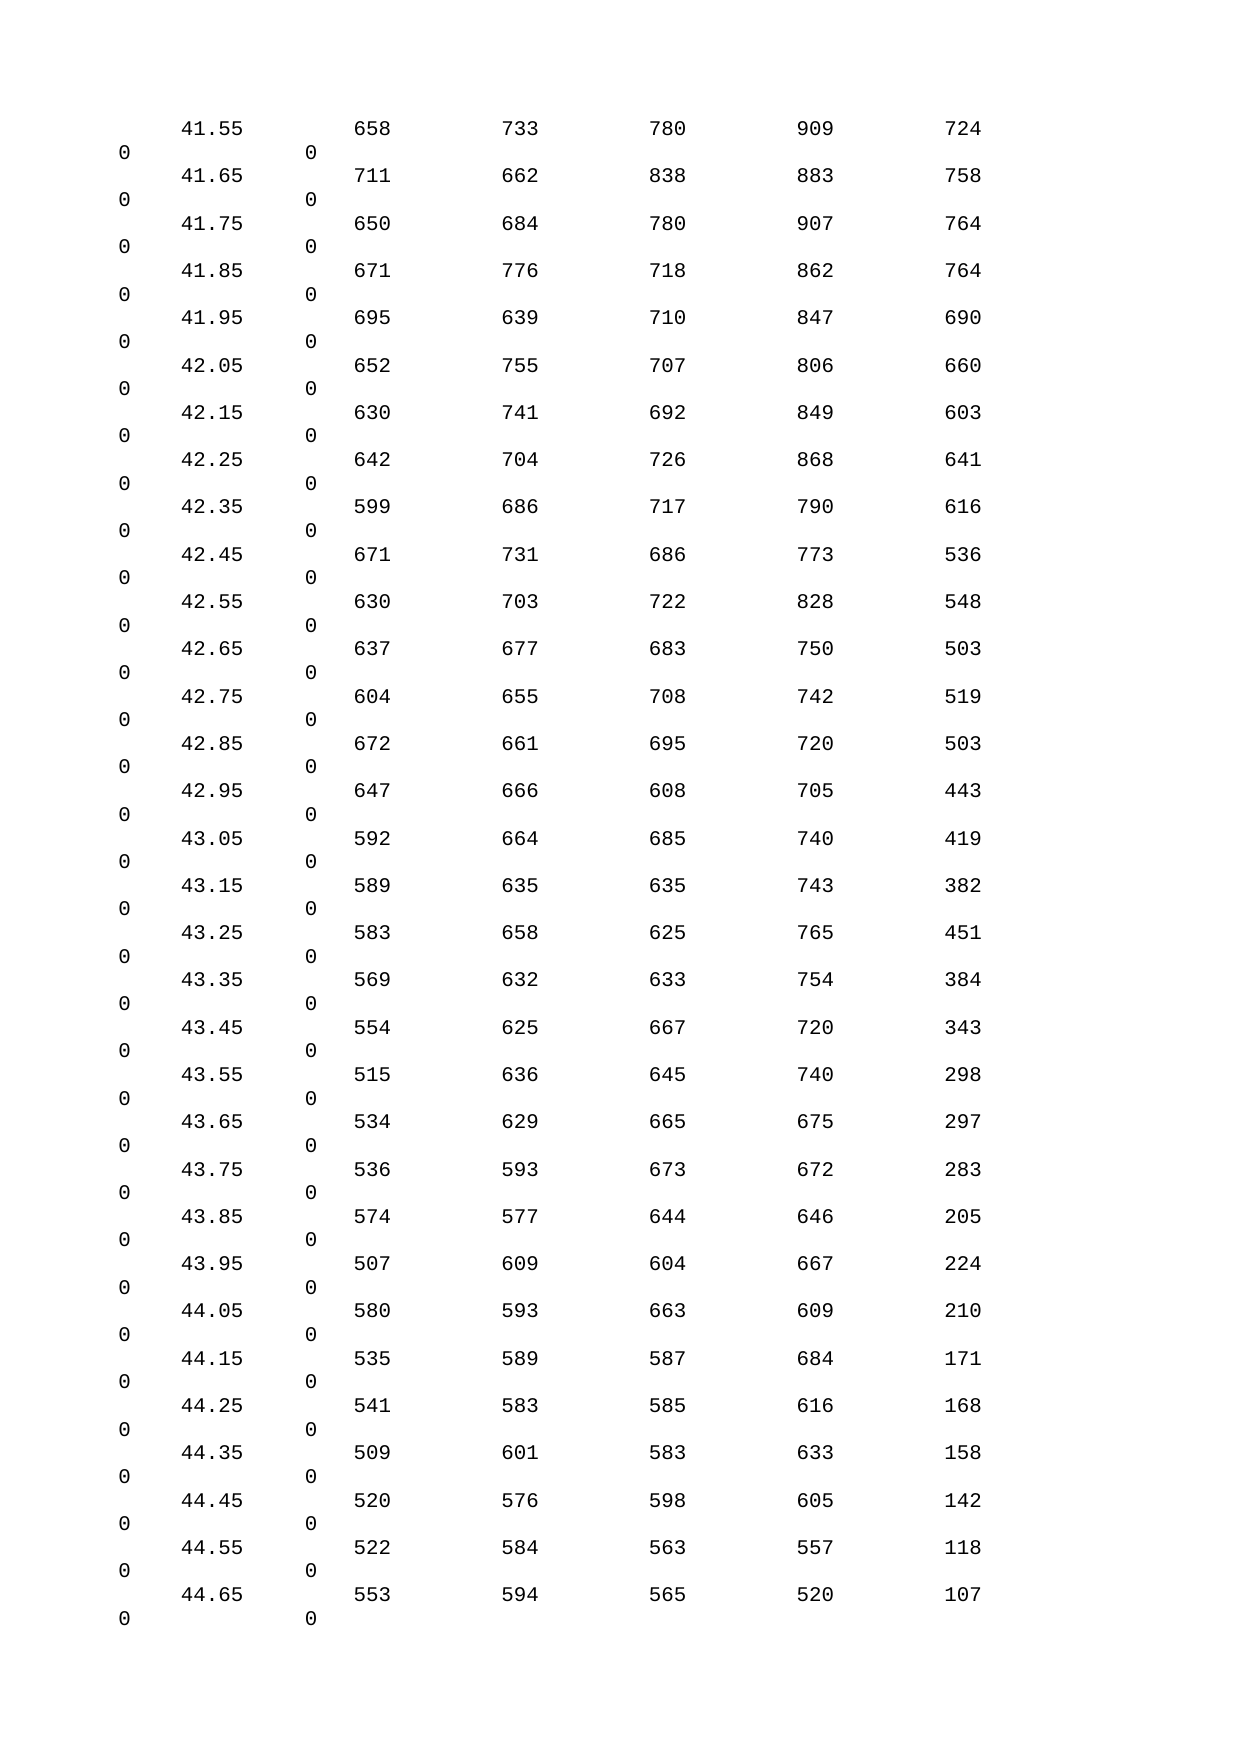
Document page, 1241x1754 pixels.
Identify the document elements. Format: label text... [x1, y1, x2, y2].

text 43.75 536 593 673 672 283 0 0 [118, 1158, 1122, 1206]
text 41.75 650 684 780 907 764 0 0 [118, 213, 1122, 260]
text 42.65 637 677 683 750 503 0 0 [118, 638, 1122, 686]
text 44.65 553 594 565 520 107 0 0 [118, 1584, 1122, 1631]
text 42.45 671 731 686 773 536 0 0 [118, 544, 1122, 591]
text 42.05 652 755 707 806 660 0 0 [118, 354, 1122, 402]
text 42.15 630 741 692 849 603 0 0 [118, 402, 1122, 449]
text 42.25 642 704 726 868 641 0 0 [118, 449, 1122, 496]
text 41.65 711 662 838 883 758 0 0 [118, 165, 1122, 213]
text 44.45 520 576 598 605 142 0 0 [118, 1489, 1122, 1537]
text 41.55 658 733 780 909 724 0 0 [118, 118, 1122, 165]
text 43.35 569 632 633 754 384 0 0 [118, 969, 1122, 1017]
text 42.85 672 661 695 720 503 0 0 [118, 733, 1122, 780]
text 43.85 574 577 644 646 205 0 0 [118, 1206, 1122, 1253]
text 44.55 522 584 563 557 118 0 0 [118, 1537, 1122, 1584]
text 44.25 541 583 585 616 168 0 0 [118, 1395, 1122, 1442]
text 43.25 583 658 625 765 451 0 0 [118, 922, 1122, 969]
text 41.95 695 639 710 847 690 0 0 [118, 307, 1122, 354]
text 43.55 515 636 645 740 298 0 0 [118, 1064, 1122, 1111]
text 41.85 671 776 718 862 764 0 0 [118, 260, 1122, 307]
text 43.65 534 629 665 675 297 0 0 [118, 1111, 1122, 1158]
text 44.05 580 593 663 609 210 0 0 [118, 1300, 1122, 1348]
text 42.75 604 655 708 742 519 0 0 [118, 686, 1122, 733]
text 43.05 592 664 685 740 419 0 0 [118, 827, 1122, 875]
text 43.45 554 625 667 720 343 0 0 [118, 1017, 1122, 1064]
text 42.35 599 686 717 790 616 0 0 [118, 496, 1122, 544]
text 44.15 535 589 587 684 171 0 0 [118, 1348, 1122, 1395]
text 43.15 589 635 635 743 382 0 0 [118, 875, 1122, 922]
text 43.95 507 609 604 667 224 0 0 [118, 1253, 1122, 1300]
text 42.95 647 666 608 705 443 0 0 [118, 780, 1122, 827]
text 42.55 630 703 722 828 548 0 0 [118, 591, 1122, 638]
text 44.35 509 601 583 633 158 0 0 [118, 1442, 1122, 1489]
